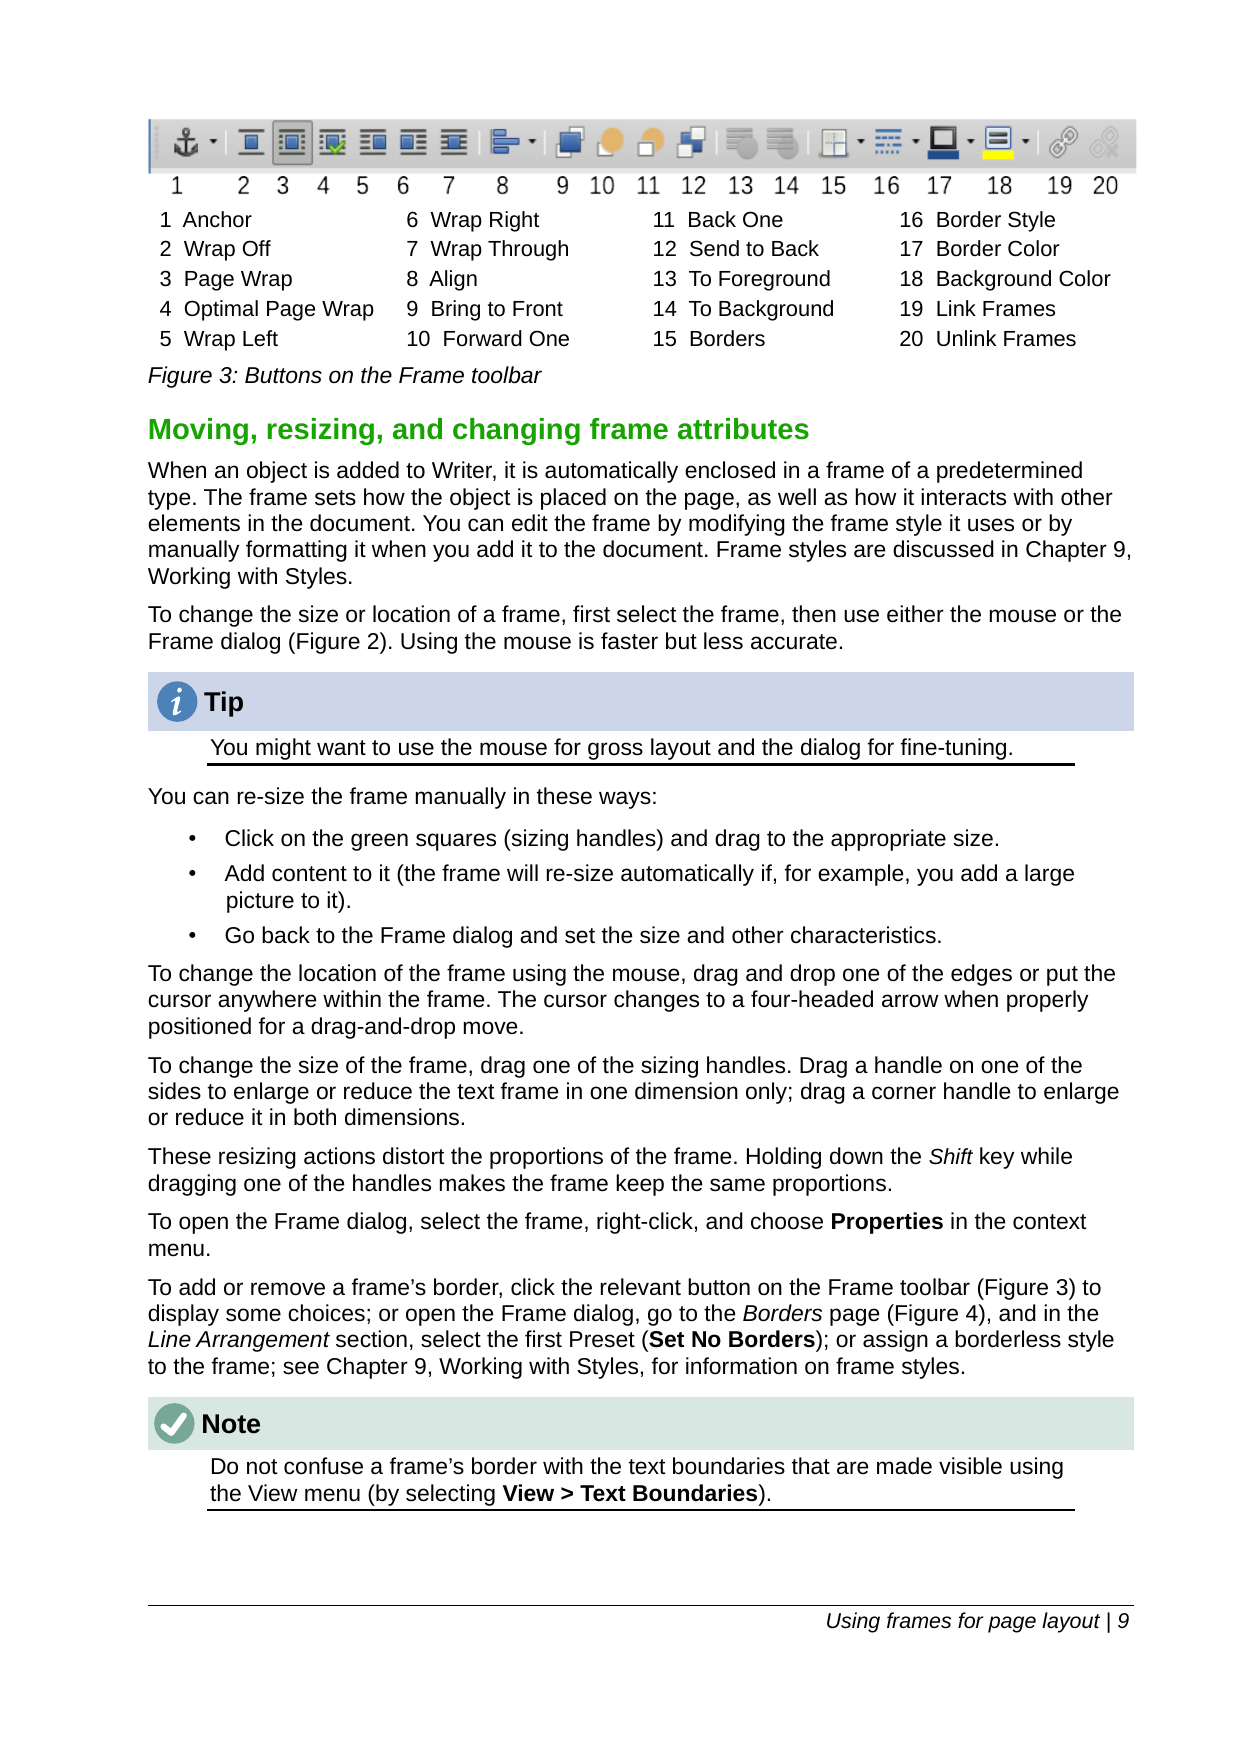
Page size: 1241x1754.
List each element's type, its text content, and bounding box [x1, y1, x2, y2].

table_cell 4 Optimal Page Wrap [148, 296, 394, 326]
text To change the size of the frame, drag one of the sizing handles. Drag a handle on one of the sides to enlarge or reduce the text frame in one dimension only; drag a corner handle to enlarge or reduce it in both dimensions. [148, 1052, 1134, 1131]
list Add content to it (the frame will re-size automatically if, for example, you add a large picture to it). [185, 857, 1134, 913]
list Click on the green squares (sizing handles) and drag to the appropriate size. [185, 822, 1134, 851]
table_cell 20 Unlink Frames [887, 326, 1134, 356]
table_cell 12 Send to Back [641, 236, 887, 266]
table_cell 10 Forward One [394, 326, 641, 356]
table_cell 18 Background Color [887, 266, 1134, 296]
list You can re-size the frame manually in these ways: [148, 783, 1134, 810]
table_cell 13 To Foreground [641, 266, 887, 296]
table_header 1 Anchor [148, 206, 394, 236]
text You might want to use the mouse for gross layout and the dialog for fine-tuning. [207, 731, 1075, 763]
table_cell 19 Link Frames [887, 296, 1134, 326]
text When an object is added to Writer, it is automatically enclosed in a frame of a predetermined type. The frame sets how the object is placed on the page, as well as how it interacts with other elements in the document. You can edit the frame by modifying the frame style it uses or by manually formatting it when you add it to the document. Frame styles are discussed in Chapter 9, Working with Styles. [148, 457, 1134, 589]
text These resizing actions distort the proportions of the frame. Holding down the Shift key while dragging one of the handles makes the frame keep the same proportions. [148, 1143, 1134, 1196]
table_header 6 Wrap Right [394, 206, 641, 236]
list Go back to the Frame dialog and set the size and other characteristics. [185, 919, 1134, 951]
subtitle Moving, resizing, and changing frame attributes [148, 412, 1134, 445]
table_cell 15 Borders [641, 326, 887, 356]
text To add or remove a frame’s border, click the relevant button on the Frame toolbar (Figure 3) to display some choices; or open the Frame dialog, go to the Borders page (Figure 4), and in the Line Arrangement section, select the first Preset (Set No Borders); or assign a borderless style to the frame; see Chapter 9, Working with Styles, for information on frame styles. [148, 1273, 1134, 1379]
picture [147, 118, 1137, 195]
table_cell 3 Page Wrap [148, 266, 394, 296]
table_cell 5 Wrap Left [148, 326, 394, 356]
text To change the location of the frame using the mouse, drag and drop one of the edges or put the cursor anywhere within the frame. The cursor changes to a four-headed arrow when properly positioned for a drag-and-drop move. [148, 960, 1134, 1039]
table_cell 7 Wrap Through [394, 236, 641, 266]
table_header 11 Back One [641, 206, 887, 236]
text To change the size or location of a frame, first select the frame, then use either the mouse or the Frame dialog (Figure 2). Using the mouse is faster but less accurate. [148, 601, 1134, 654]
subtitle Tip [148, 672, 1134, 731]
text Do not confuse a frame’s border with the text boundaries that are made visible using the View menu (by selecting View > Text Boundaries). [207, 1450, 1075, 1509]
subtitle Note [148, 1397, 1134, 1450]
table_header 16 Border Style [887, 206, 1134, 236]
table_cell 2 Wrap Off [148, 236, 394, 266]
table_cell 14 To Background [641, 296, 887, 326]
table_cell 17 Border Color [887, 236, 1134, 266]
table_cell 9 Bring to Front [394, 296, 641, 326]
text To open the Frame dialog, select the frame, right-click, and choose Properties in the context menu. [148, 1208, 1134, 1261]
table_cell 8 Align [394, 266, 641, 296]
text Figure 3: Buttons on the Frame toolbar [148, 362, 1134, 388]
